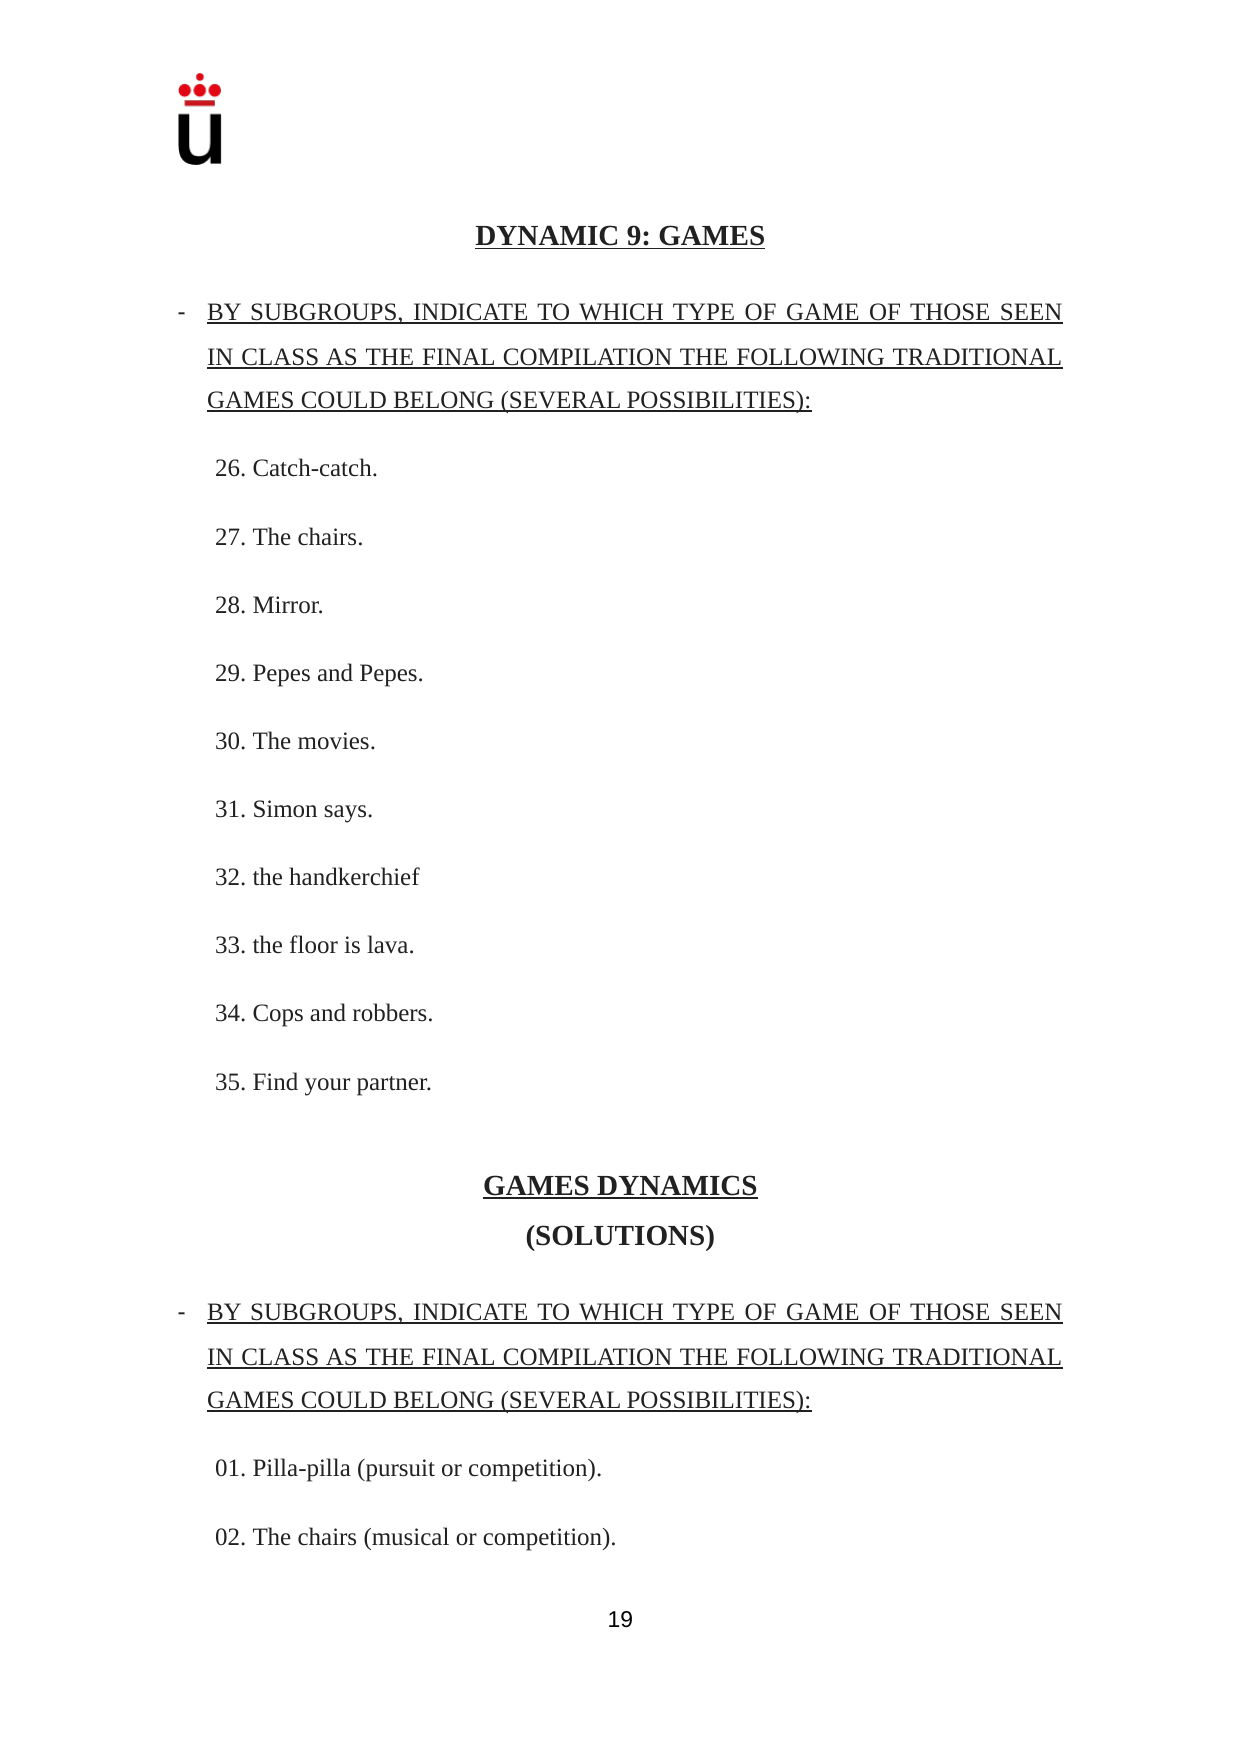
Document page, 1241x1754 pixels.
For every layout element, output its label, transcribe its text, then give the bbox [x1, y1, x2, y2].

text (SOLUTIONS) [177, 1218, 1063, 1252]
text DYNAMIC 9: GAMES [177, 218, 1063, 252]
list the floor is lava. [215, 930, 1063, 959]
list the handkerchief [215, 862, 1063, 891]
list Catch-catch. [215, 453, 1063, 482]
list The chairs. [215, 522, 1063, 550]
list Pilla-pilla (pursuit or competition). [215, 1453, 1063, 1482]
text GAMES DYNAMICS [177, 1168, 1063, 1202]
list Mirror. [215, 590, 1063, 618]
list Find your partner. [215, 1067, 1063, 1095]
list BY SUBGROUPS, INDICATE TO WHICH TYPE OF GAME OF THOSE SEEN IN CLASS AS THE FINAL COMPILATION THE FOLLOWING TRADITIONAL GAMES COULD BELONG (SEVERAL POSSIBILITIES): [177, 1294, 1063, 1414]
list BY SUBGROUPS, INDICATE TO WHICH TYPE OF GAME OF THOSE SEEN IN CLASS AS THE FINAL COMPILATION THE FOLLOWING TRADITIONAL GAMES COULD BELONG (SEVERAL POSSIBILITIES): [177, 294, 1063, 414]
list The movies. [215, 726, 1063, 755]
list Cops and robbers. [215, 998, 1063, 1027]
list The chairs (musical or competition). [215, 1522, 1063, 1550]
list Pepes and Pepes. [215, 658, 1063, 687]
list Simon says. [215, 794, 1063, 823]
